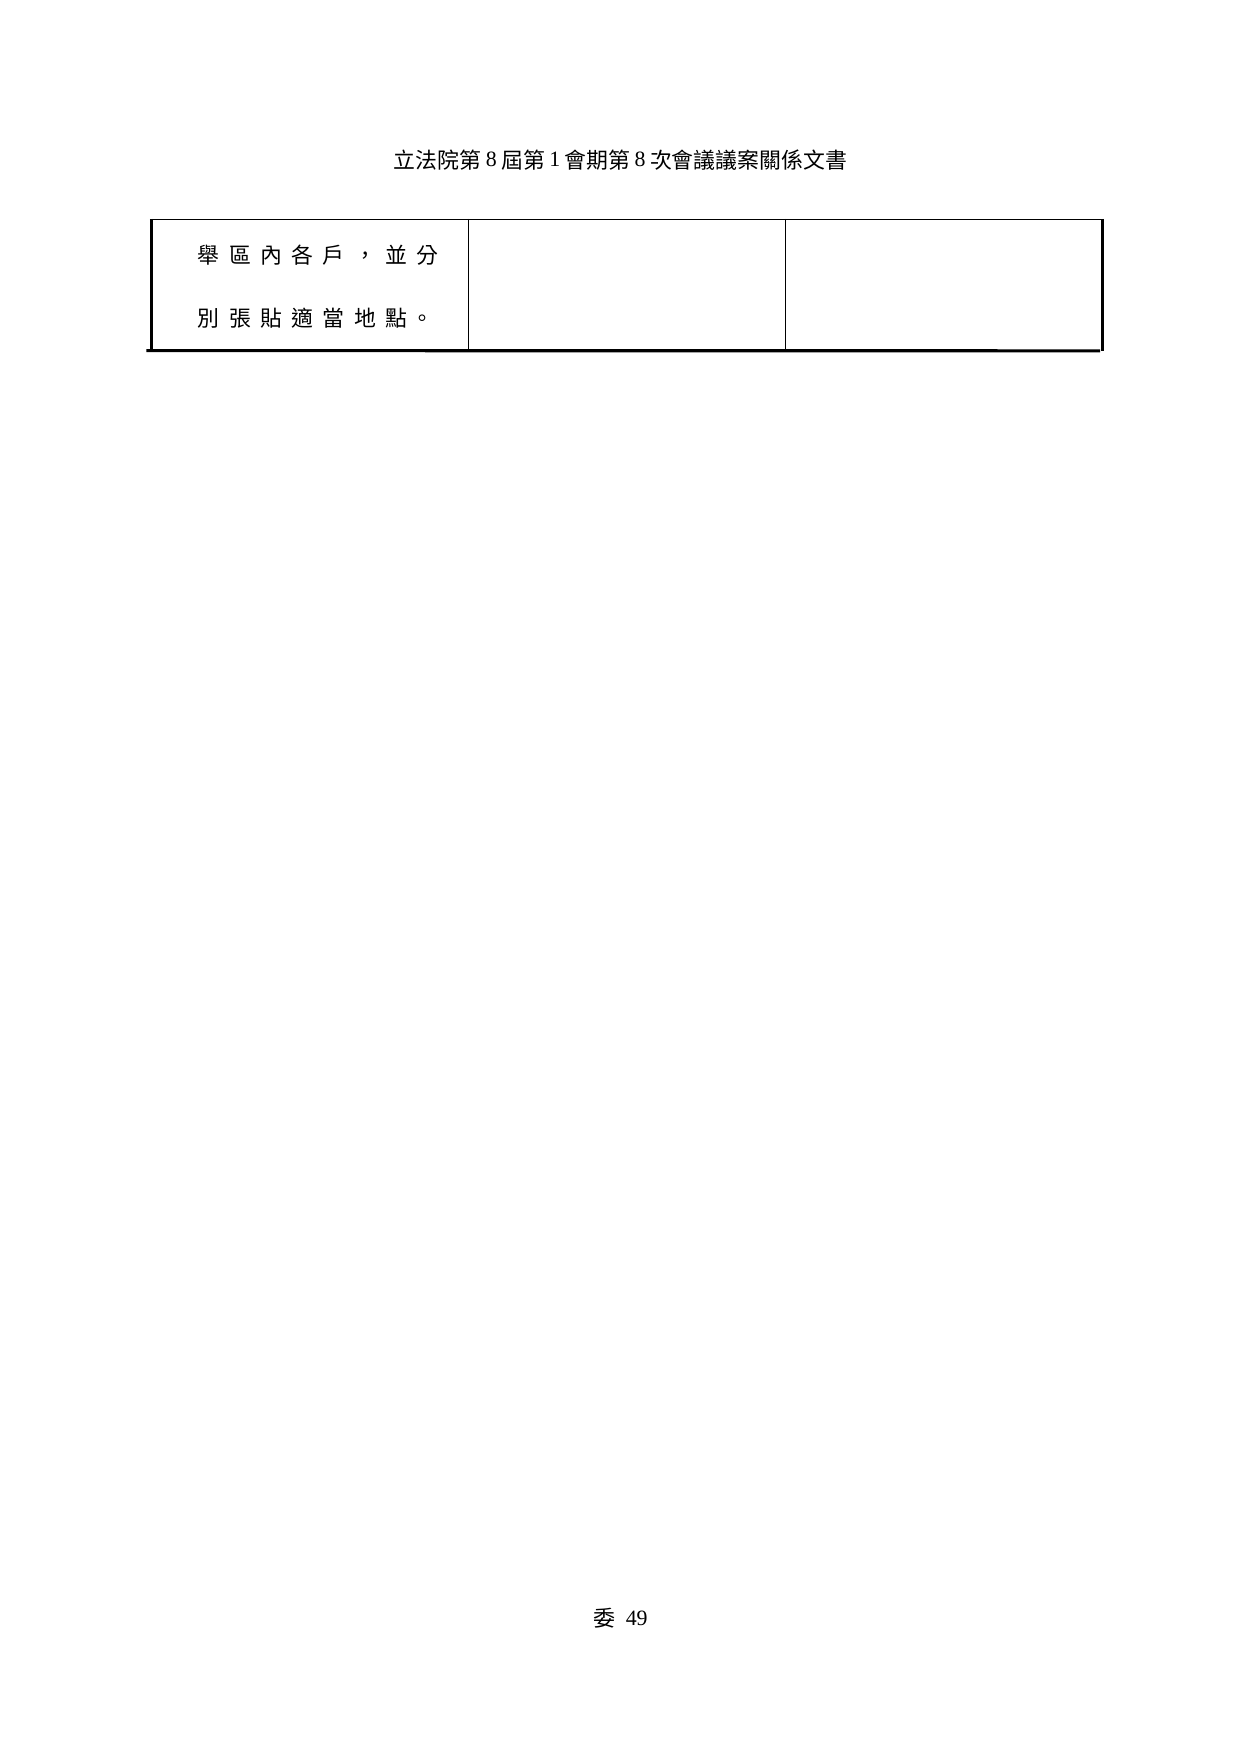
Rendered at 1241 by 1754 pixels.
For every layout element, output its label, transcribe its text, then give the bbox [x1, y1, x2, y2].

table_cell 舉區內各戶，並分別張貼適當地點。 [153, 220, 468, 349]
table_cell [786, 220, 1101, 349]
table_cell [469, 220, 785, 349]
